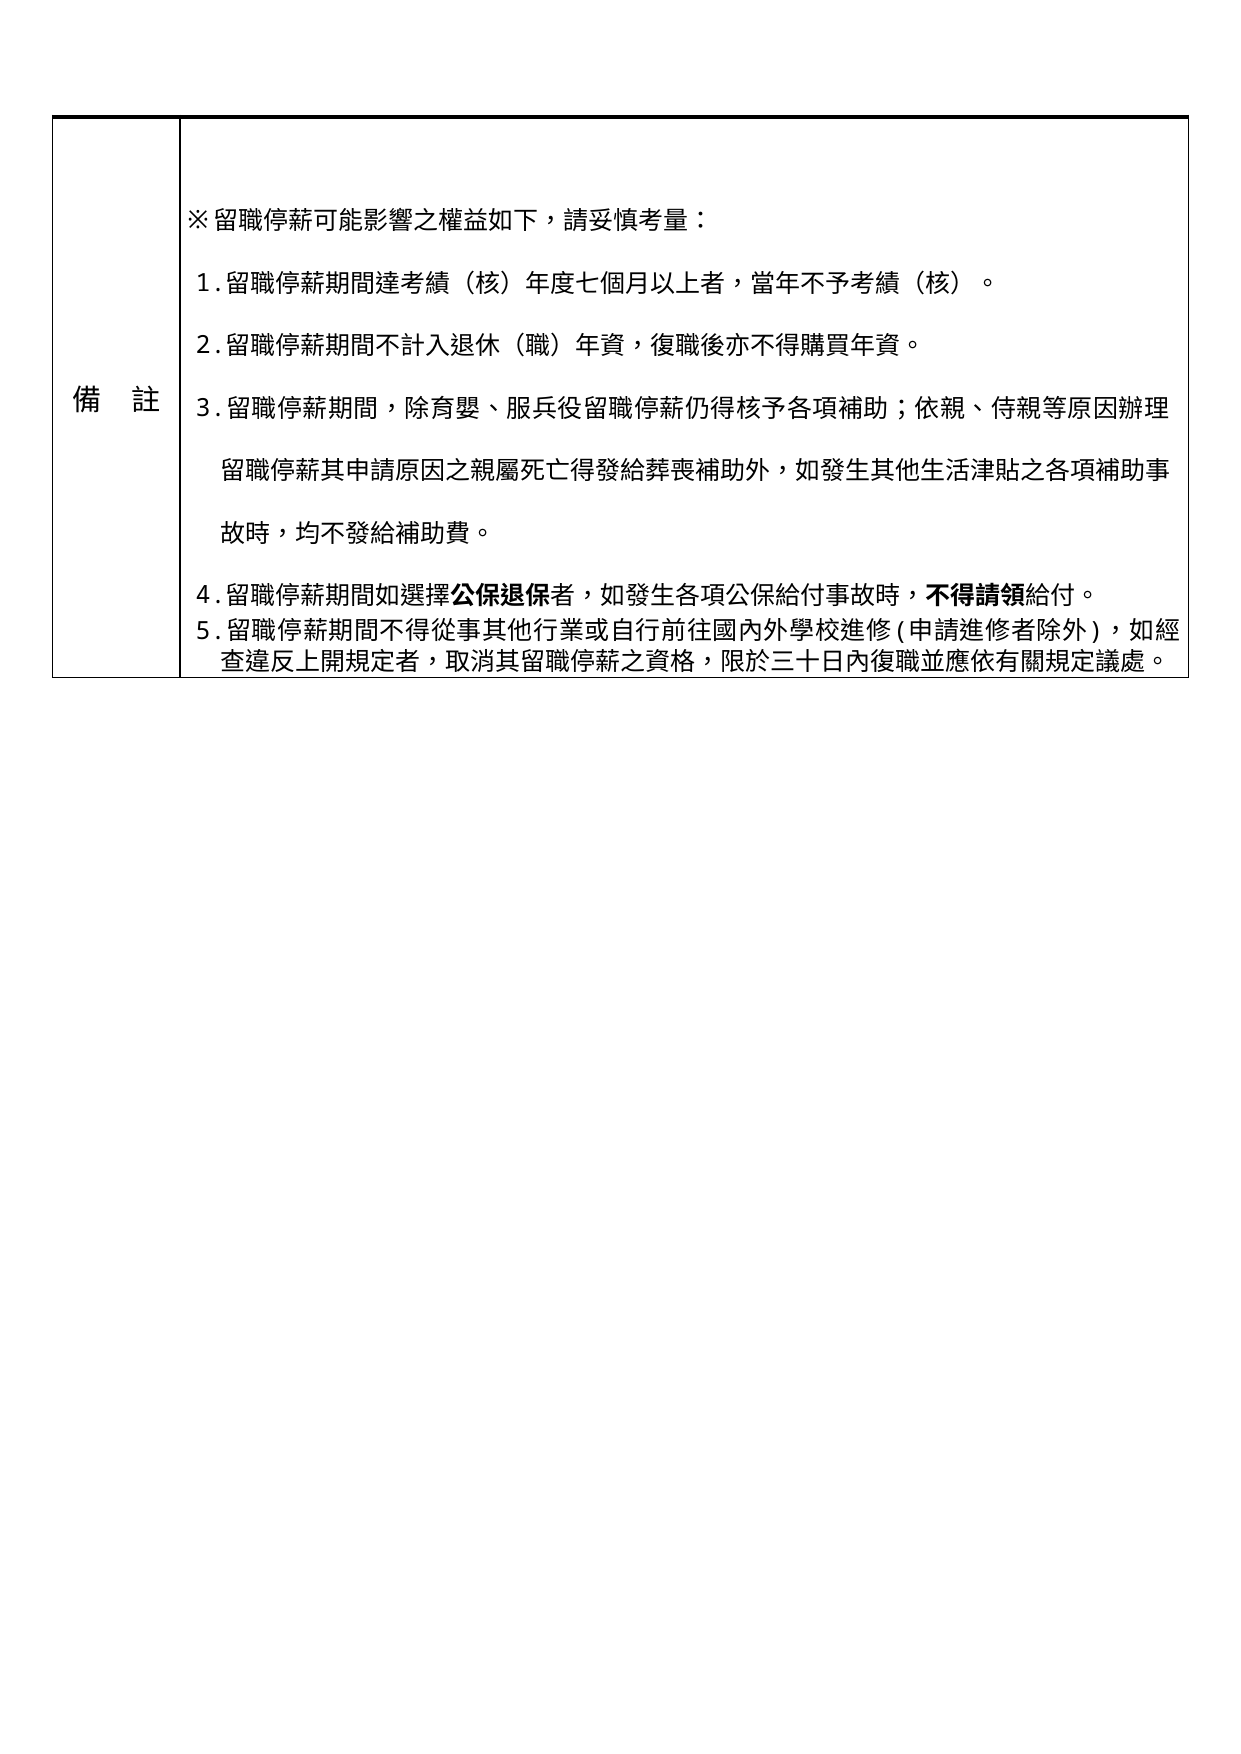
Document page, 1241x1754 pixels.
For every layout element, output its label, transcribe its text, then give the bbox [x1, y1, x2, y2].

table_cell 備 註 [53, 119, 179, 677]
table_cell ※留職停薪可能影響之權益如下，請妥慎考量： 1.留職停薪期間達考績（核）年度七個月以上者，當年不予考績（核）。 2.留職停薪期間不計入退休（職）年資，復職後亦不得購買年資。 3.留職停薪期間，除育嬰、服兵役留職停薪仍得核予各項補助；依親、侍親等原因辦理留職停薪其申請原因之親屬死亡得發給葬喪補助外，如發生其他生活津貼之各項補助事故時，均不發給補助費。 4.留職停薪期間如選擇公保退保者，如發生各項公保給付事故時，不得請領給付。 5.留職停薪期間不得從事其他行業或自行前往國內外學校進修(申請進修者除外)，如經查違反上開規定者，取消其留職停薪之資格，限於三十日內復職並應依有關規定議處。 [181, 119, 1188, 677]
